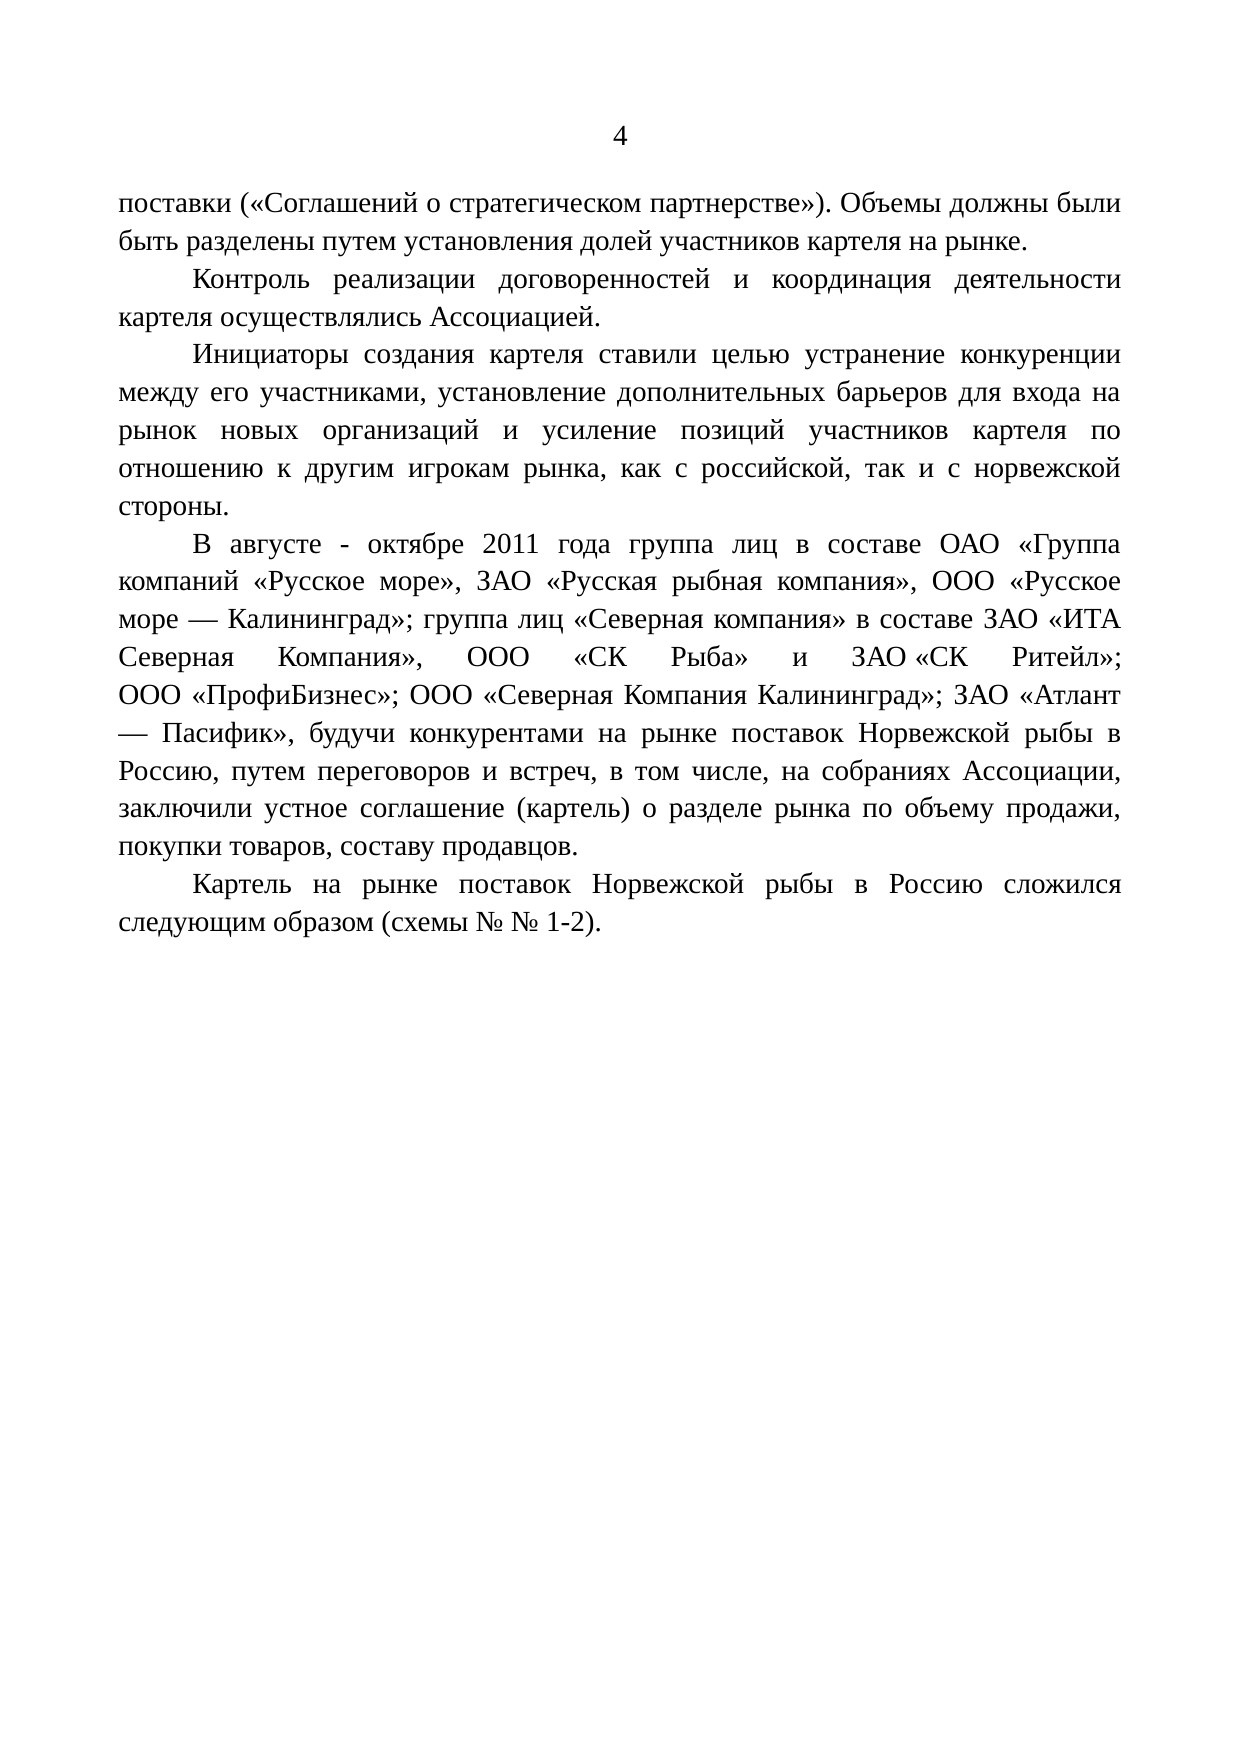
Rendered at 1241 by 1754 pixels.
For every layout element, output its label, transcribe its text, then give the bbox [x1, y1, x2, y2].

text Контроль реализации договоренностей и координация деятельности картеля осуществлялись Ассоциацией. [118, 257, 1122, 332]
text Картель на рынке поставок Норвежской рыбы в Россию сложился следующим образом (схемы № № 1-2). [118, 862, 1122, 937]
text В августе - октябре 2011 года группа лиц в составе ОАО «Группа компаний «Русское море», ЗАО «Русская рыбная компания», ООО «Русское море — Калининград»; группа лиц «Северная компания» в составе ЗАО «ИТА Северная Компания», ООО «СК Рыба» и ЗАО «СК Ритейл»; ООО «ПрофиБизнес»; ООО «Северная Компания Калининград»; ЗАО «Атлант — Пасифик», будучи конкурентами на рынке поставок Норвежской рыбы в Россию, путем переговоров и встреч, в том числе, на собраниях Ассоциации, заключили устное соглашение (картель) о разделе рынка по объему продажи, покупки товаров, составу продавцов. [118, 521, 1122, 862]
text Инициаторы создания картеля ставили целью устранение конкуренции между его участниками, установление дополнительных барьеров для входа на рынок новых организаций и усиление позиций участников картеля по отношению к другим игрокам рынка, как с российской, так и с норвежской стороны. [118, 332, 1122, 521]
text поставки («Соглашений о стратегическом партнерстве»). Объемы должны были быть разделены путем установления долей участников картеля на рынке. [118, 181, 1122, 257]
